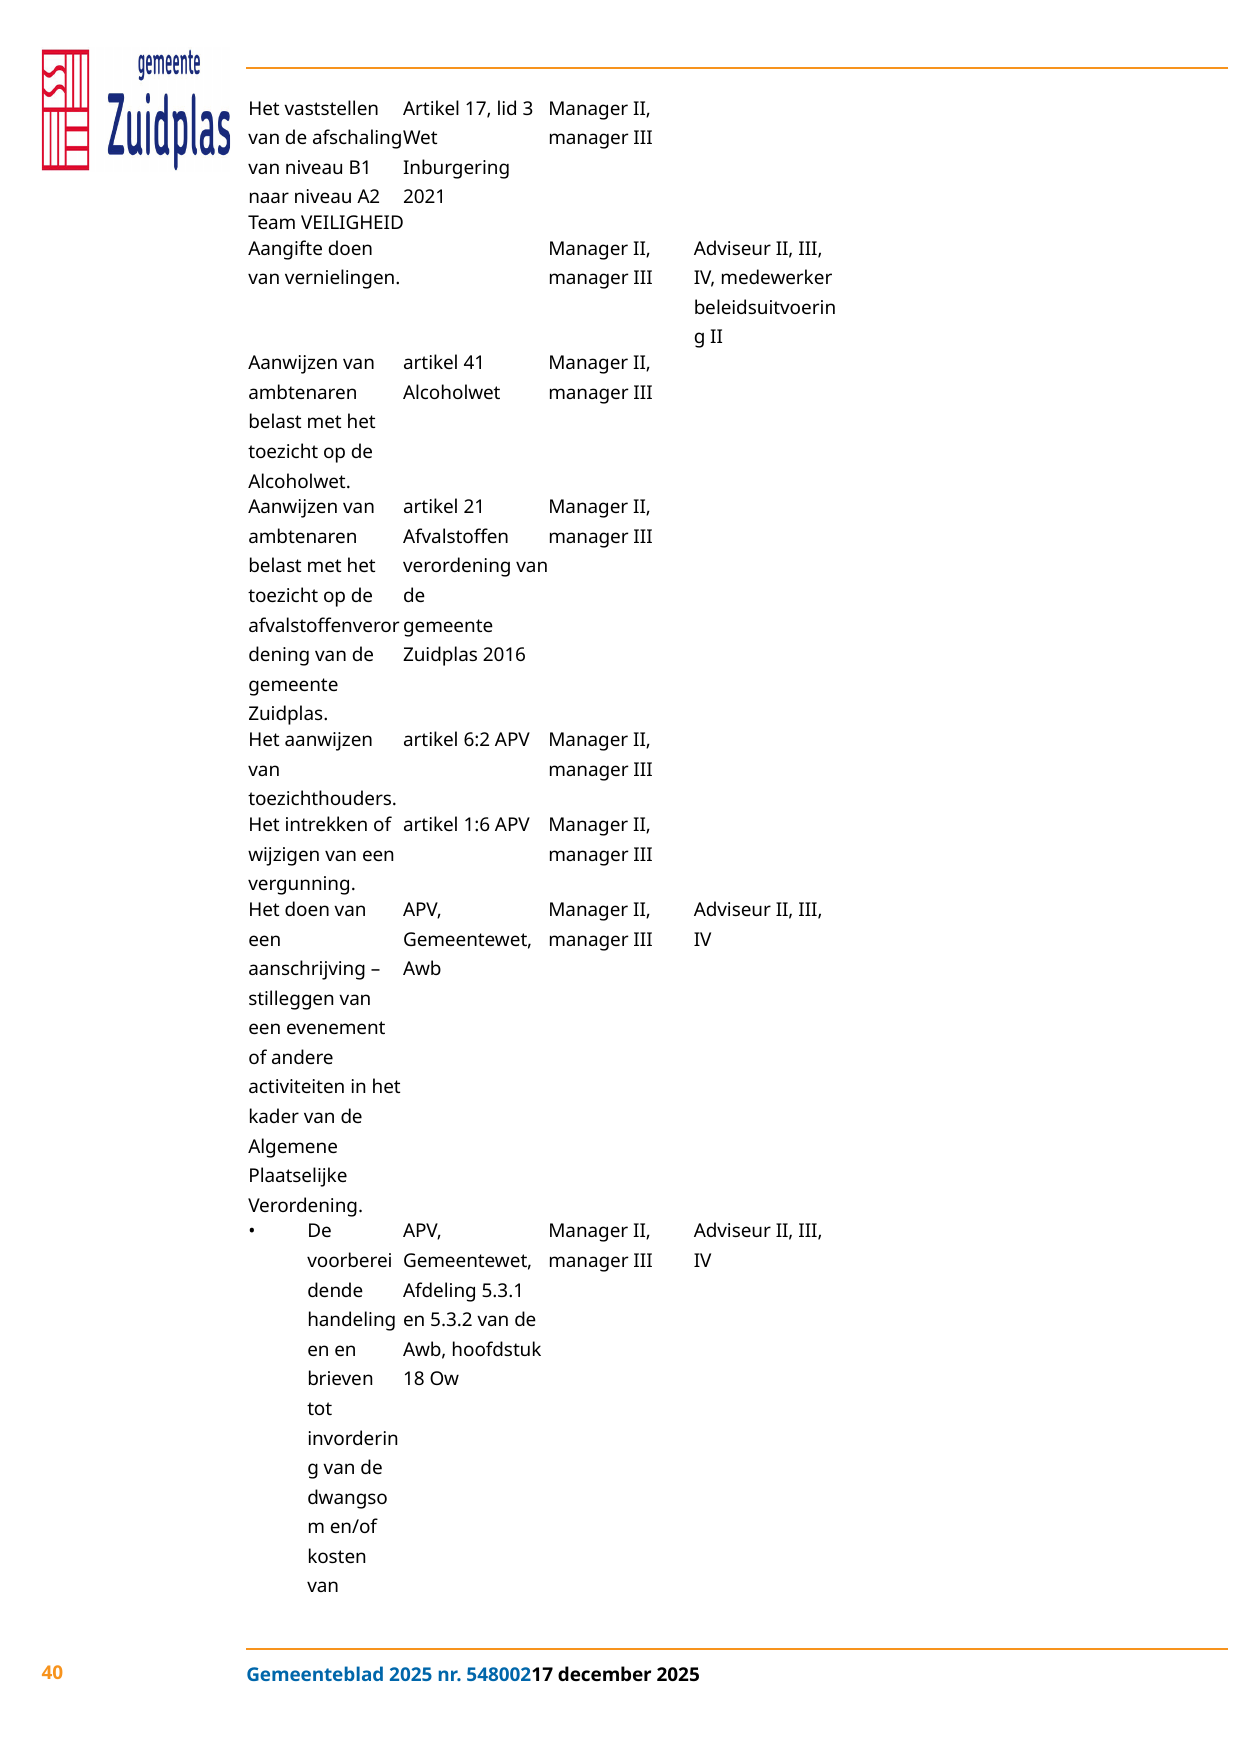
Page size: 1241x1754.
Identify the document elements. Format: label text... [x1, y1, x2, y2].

table_cell [839, 350, 1152, 493]
table_cell artikel 21 Afvalstoffen verordening van de gemeente Zuidplas 2016 [403, 494, 548, 726]
table_cell artikel 6:2 APV [403, 726, 548, 811]
table_cell Artikel 17, lid 3 Wet Inburgering 2021 [403, 95, 548, 209]
table_cell APV, Gemeentewet, Afdeling 5.3.1 en 5.3.2 van de Awb, hoofdstuk 18 Ow [403, 1218, 548, 1598]
table_cell [694, 350, 839, 493]
table_cell [403, 235, 548, 349]
table_cell Manager II, manager III [548, 350, 693, 493]
table_cell Adviseur II, III, IV [694, 896, 839, 1218]
table_cell [694, 726, 839, 811]
table_cell [839, 494, 1152, 726]
table_cell [839, 1218, 1152, 1598]
table_cell Manager II, manager III [548, 896, 693, 1218]
picture [41, 47, 231, 172]
table_cell [694, 494, 839, 726]
table_cell [839, 726, 1152, 811]
table_cell Aanwijzen van ambtenaren belast met het toezicht op de afvalstoffenverordening van de gemeente Zuidplas. [248, 494, 403, 726]
table_cell artikel 41 Alcoholwet [403, 350, 548, 493]
table_cell Het doen van een aanschrijving – stilleggen van een evenement of andere activiteiten in het kader van de Algemene Plaatselijke Verordening. [248, 896, 403, 1218]
table_cell Adviseur II, III, IV, medewerker beleidsuitvoering II [694, 235, 839, 349]
table_cell Aangifte doen van vernielingen. [248, 235, 403, 349]
table_cell Manager II, manager III [548, 95, 693, 209]
table_cell artikel 1:6 APV [403, 811, 548, 896]
table_cell De voorbereidende handelingen en brieven tot invordering van de dwangsom en/of kosten van [248, 1218, 403, 1598]
table_cell Het aanwijzen van toezichthouders. [248, 726, 403, 811]
table_cell Adviseur II, III, IV [694, 1218, 839, 1598]
table_cell Het vaststellen van de afschaling van niveau B1 naar niveau A2 [248, 95, 403, 209]
table_cell [694, 811, 839, 896]
table_cell [839, 811, 1152, 896]
table_cell Het intrekken of wijzigen van een vergunning. [248, 811, 403, 896]
table_cell Manager II, manager III [548, 235, 693, 349]
table_cell Manager II, manager III [548, 811, 693, 896]
table_cell [839, 896, 1152, 1218]
table_cell Team VEILIGHEID [248, 209, 1152, 235]
table_cell APV, Gemeentewet, Awb [403, 896, 548, 1218]
table_cell [839, 235, 1152, 349]
table_cell Aanwijzen van ambtenaren belast met het toezicht op de Alcoholwet. [248, 350, 403, 493]
table_cell Manager II, manager III [548, 1218, 693, 1598]
table_cell Manager II, manager III [548, 494, 693, 726]
table_cell Manager II, manager III [548, 726, 693, 811]
table_cell [839, 95, 1152, 209]
table_cell [694, 95, 839, 209]
